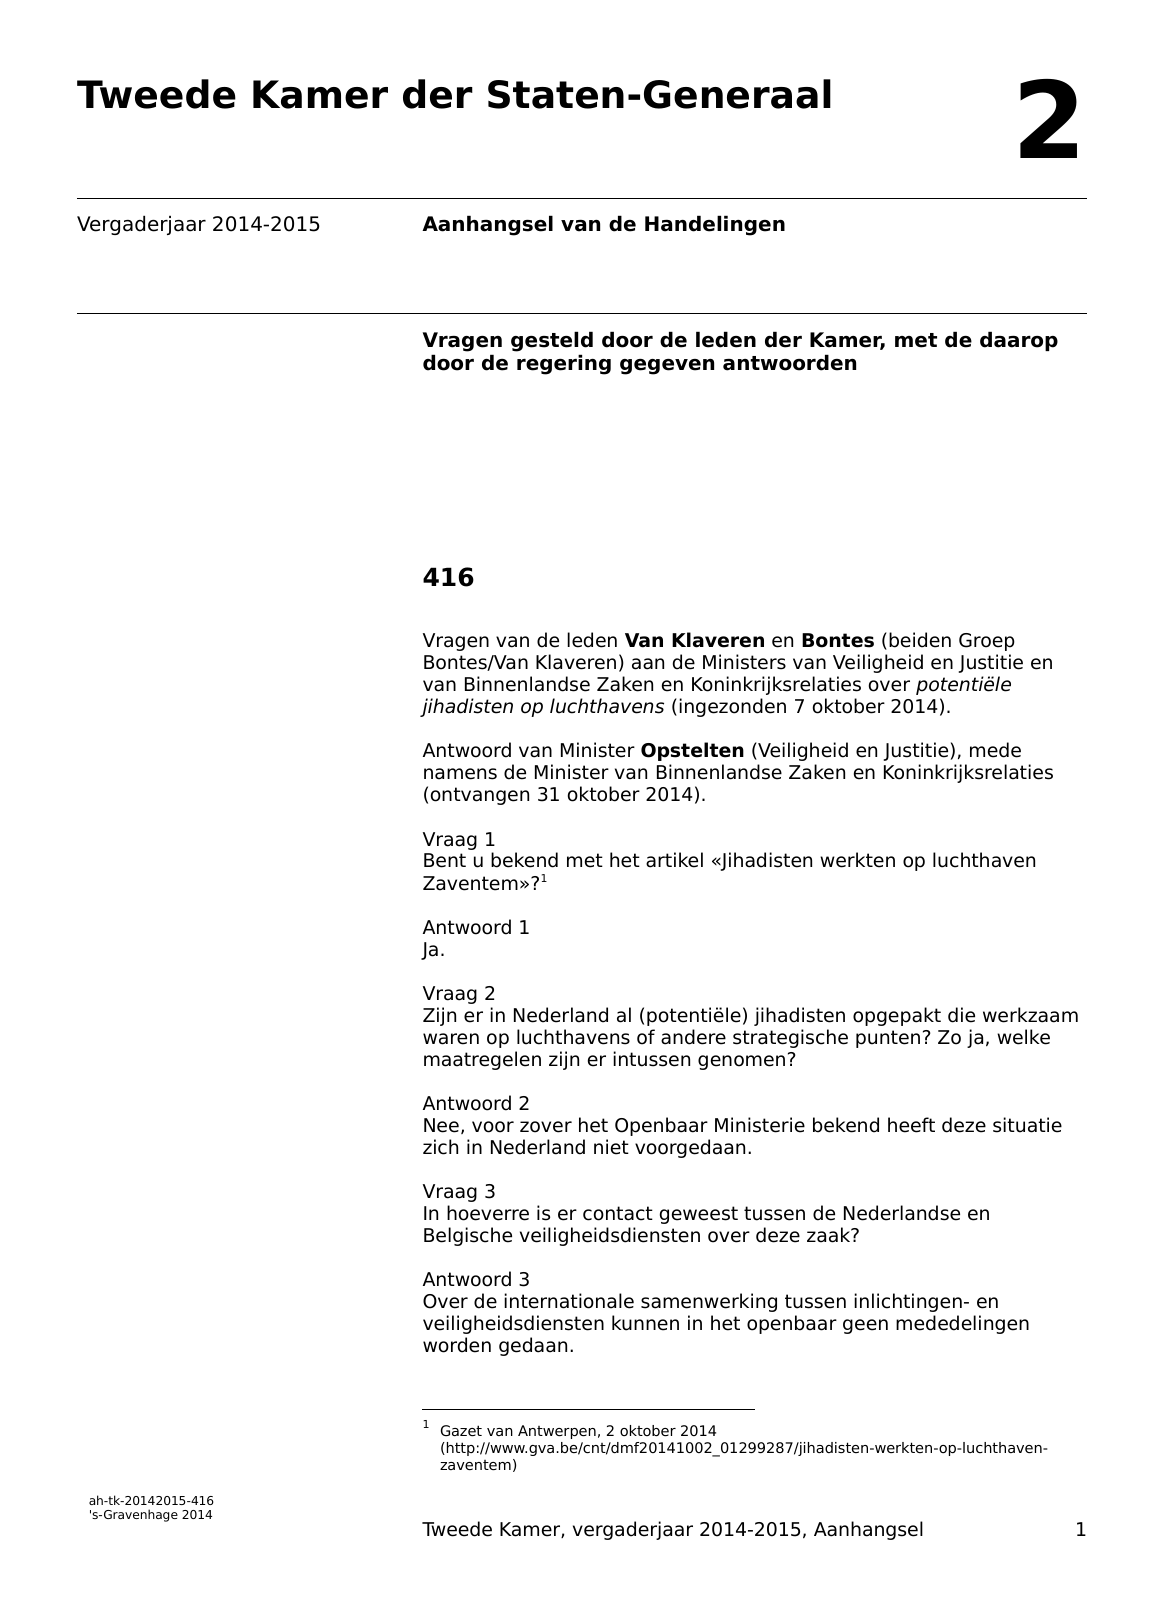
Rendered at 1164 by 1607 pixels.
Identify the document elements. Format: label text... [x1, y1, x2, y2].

text Vraag 1 [422, 828, 1087, 850]
text Vraag 2 [422, 983, 1087, 1005]
table_cell [77, 314, 422, 375]
text Antwoord 1 [422, 917, 1087, 938]
text Gazet van Antwerpen, 2 oktober 2014 (http://www.gva.be/cnt/dmf20141002_01299287/jihadisten-werkten-op-luchthaven-zaventem) [422, 1418, 1087, 1474]
text Ja. [422, 938, 1087, 961]
text ah-tk-20142015-416 [88, 1494, 323, 1508]
text Zijn er in Nederland al (potentiële) jihadisten opgepakt die werkzaam waren op luchthavens of andere strategische punten? Zo ja, welke maatregelen zijn er intussen genomen? [422, 1005, 1087, 1071]
table_cell Aanhangsel van de Handelingen [422, 199, 1087, 313]
text In hoeverre is er contact geweest tussen de Nederlandse en Belgische veiligheidsdiensten over deze zaak? [422, 1203, 1087, 1247]
text 416 [422, 563, 1087, 592]
table_cell Vragen gesteld door de leden der Kamer, met de daarop door de regering gegeven antwoorden [422, 314, 1087, 375]
text Antwoord 3 [422, 1269, 1087, 1291]
text Antwoord van Minister Opstelten (Veiligheid en Justitie), mede namens de Minister van Binnenlandse Zaken en Koninkrijksrelaties (ontvangen 31 oktober 2014). [422, 740, 1087, 806]
table_cell Vergaderjaar 2014-2015 [77, 199, 422, 313]
text Antwoord 2 [422, 1093, 1087, 1115]
text Over de internationale samenwerking tussen inlichtingen- en veiligheidsdiensten kunnen in het openbaar geen mededelingen worden gedaan. [422, 1291, 1087, 1357]
text Vraag 3 [422, 1181, 1087, 1203]
table_header Tweede Kamer der Staten-Generaal [77, 59, 886, 198]
text Bent u bekend met het artikel «Jihadisten werkten op luchthaven Zaventem»? [422, 850, 1087, 894]
table_header 2 [886, 59, 1087, 198]
text Nee, voor zover het Openbaar Ministerie bekend heeft deze situatie zich in Nederland niet voorgedaan. [422, 1115, 1087, 1159]
text 's-Gravenhage 2014 [88, 1508, 323, 1522]
text Vragen van de leden Van Klaveren en Bontes (beiden Groep Bontes/Van Klaveren) aan de Ministers van Veiligheid en Justitie en van Binnenlandse Zaken en Koninkrijksrelaties over potentiële jihadisten op luchthavens (ingezonden 7 oktober 2014). [422, 630, 1087, 718]
